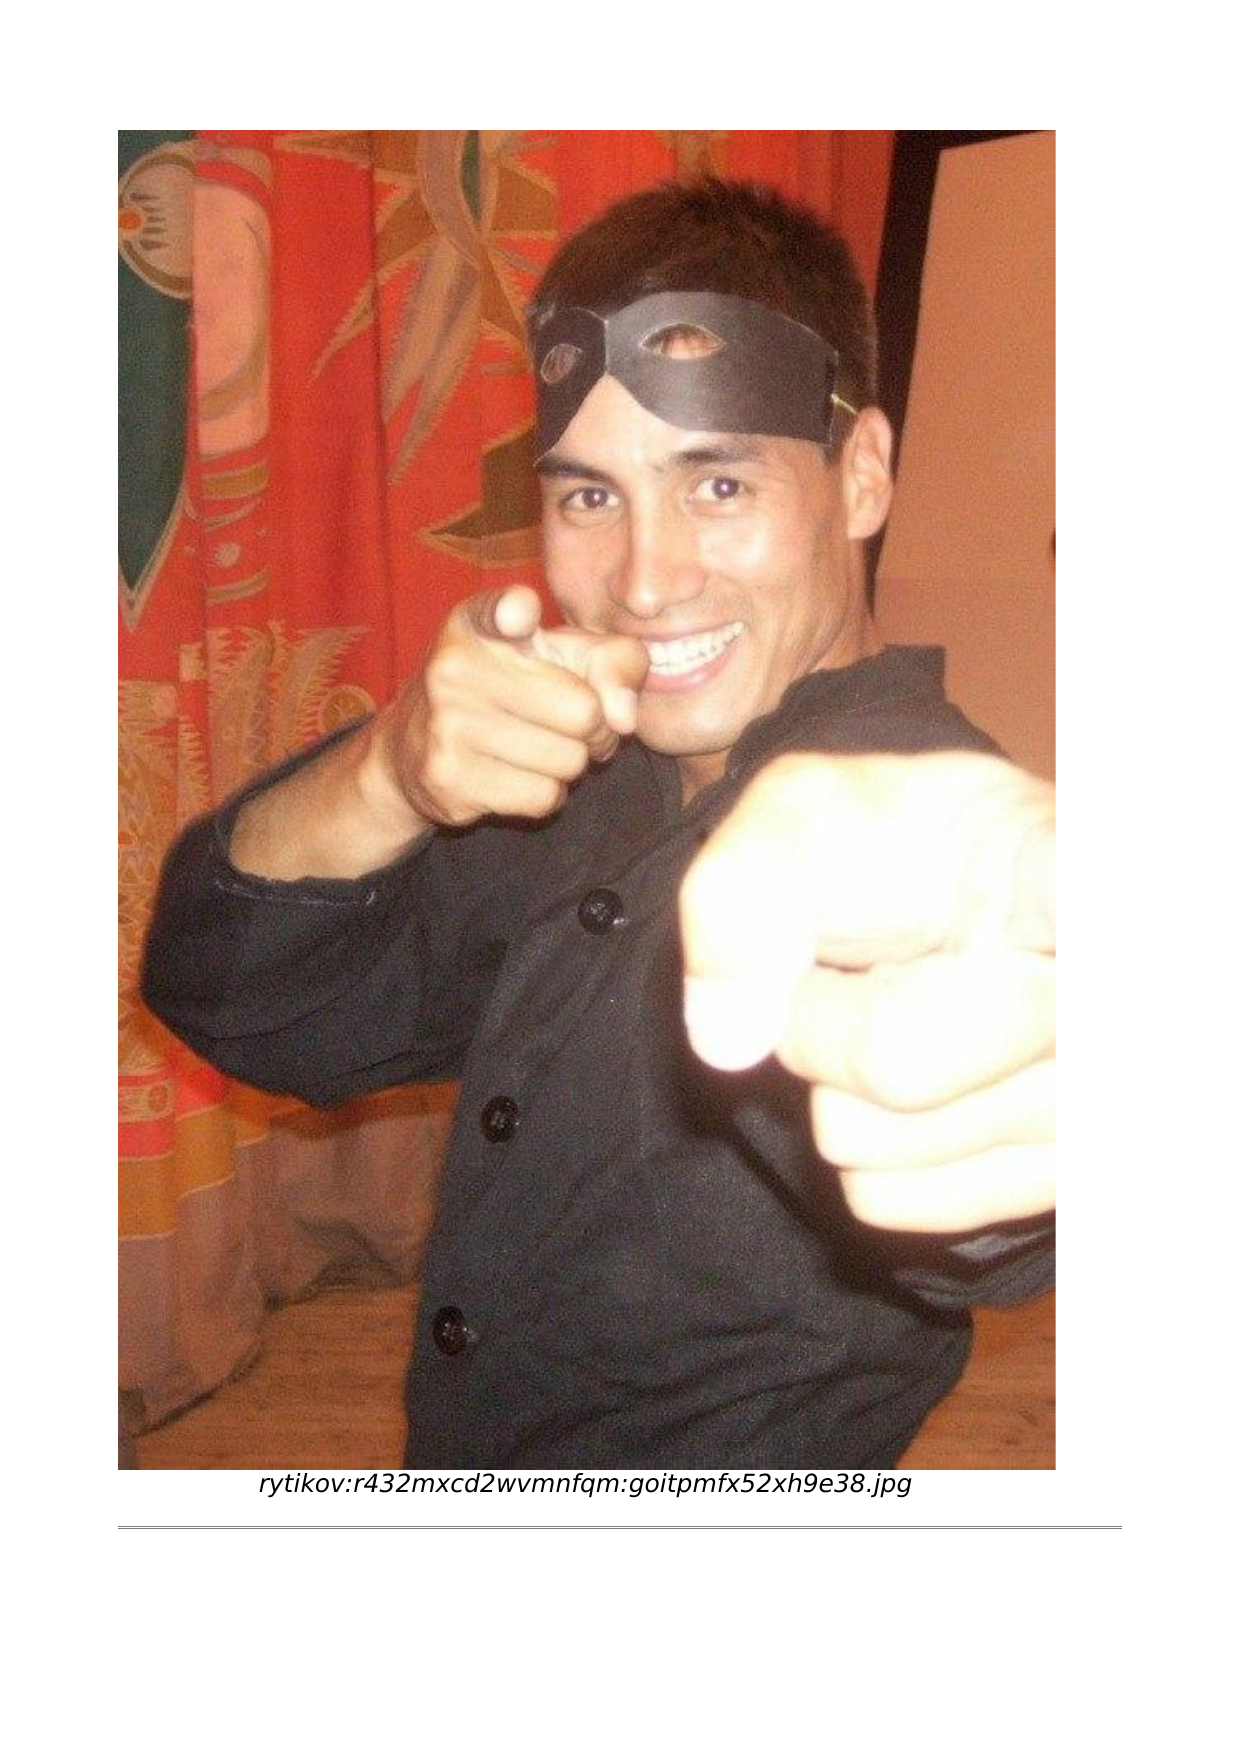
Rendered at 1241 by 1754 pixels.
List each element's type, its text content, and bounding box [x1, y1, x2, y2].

picture [118, 130, 1056, 1470]
text rytikov:r432mxcd2wvmnfqm:goitpmfx52xh9e38.jpg [118, 1470, 1056, 1499]
